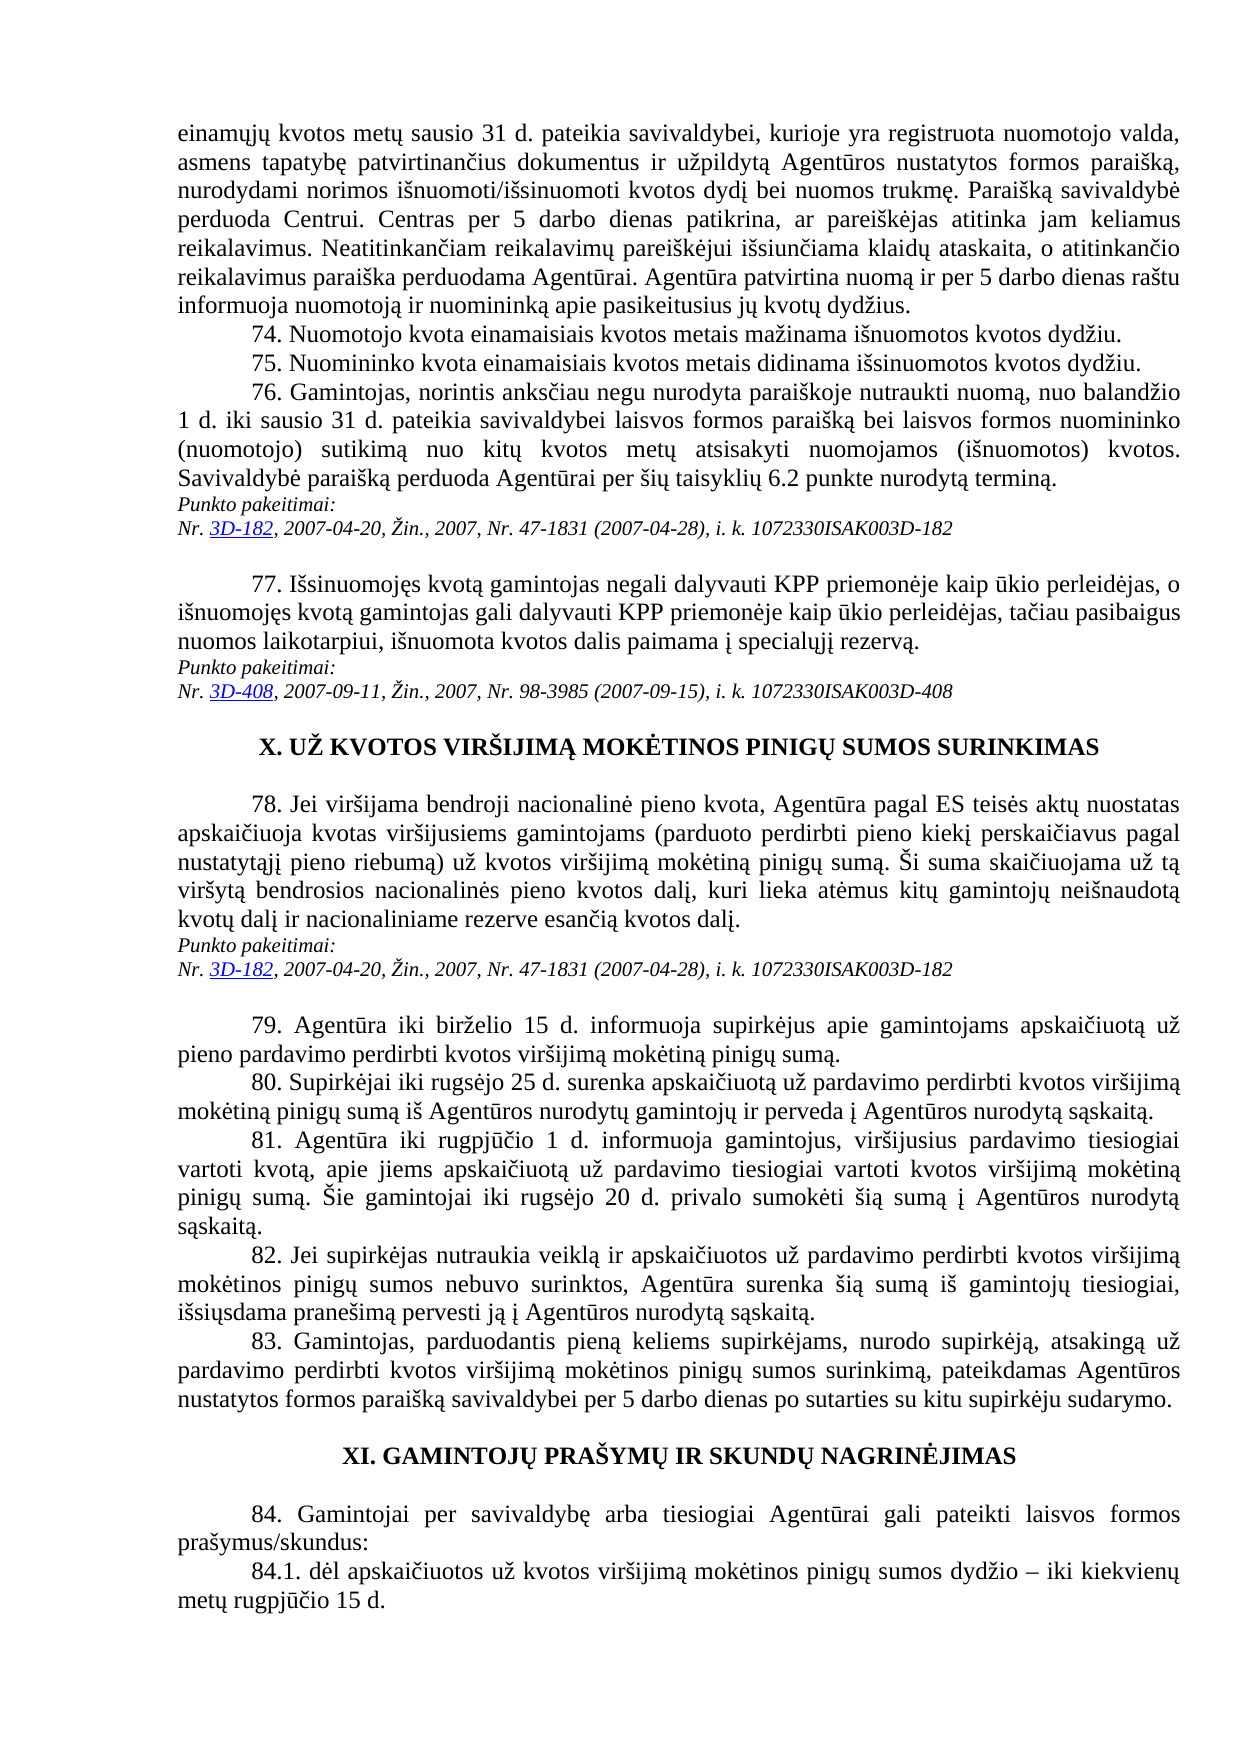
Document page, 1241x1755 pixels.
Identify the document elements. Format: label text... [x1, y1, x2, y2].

text 82. Jei supirkėjas nutraukia veiklą ir apskaičiuotos už pardavimo perdirbti kvotos viršijimą mokėtinos pinigų sumos nebuvo surinktos, Agentūra surenka šią sumą iš gamintojų tiesiogiai, išsiųsdama pranešimą pervesti ją į Agentūros nurodytą sąskaitą. [177, 1240, 1181, 1326]
text einamųjų kvotos metų sausio 31 d. pateikia savivaldybei, kurioje yra registruota nuomotojo valda, asmens tapatybę patvirtinančius dokumentus ir užpildytą Agentūros nustatytos formos paraišką, nurodydami norimos išnuomoti/išsinuomoti kvotos dydį bei nuomos trukmę. Paraišką savivaldybė perduoda Centrui. Centras per 5 darbo dienas patikrina, ar pareiškėjas atitinka jam keliamus reikalavimus. Neatitinkančiam reikalavimų pareiškėjui išsiunčiama klaidų ataskaita, o atitinkančio reikalavimus paraiška perduodama Agentūrai. Agentūra patvirtina nuomą ir per 5 darbo dienas raštu informuoja nuomotoją ir nuomininką apie pasikeitusius jų kvotų dydžius. [177, 118, 1181, 319]
text 84.1. dėl apskaičiuotos už kvotos viršijimą mokėtinos pinigų sumos dydžio – iki kiekvienų metų rugpjūčio 15 d. [177, 1556, 1181, 1614]
text 75. Nuomininko kvota einamaisiais kvotos metais didinama išsinuomotos kvotos dydžiu. [177, 348, 1181, 377]
text 80. Supirkėjai iki rugsėjo 25 d. surenka apskaičiuotą už pardavimo perdirbti kvotos viršijimą mokėtiną pinigų sumą iš Agentūros nurodytų gamintojų ir perveda į Agentūros nurodytą sąskaitą. [177, 1067, 1181, 1125]
text 77. Išsinuomojęs kvotą gamintojas negali dalyvauti KPP priemonėje kaip ūkio perleidėjas, o išnuomojęs kvotą gamintojas gali dalyvauti KPP priemonėje kaip ūkio perleidėjas, tačiau pasibaigus nuomos laikotarpiui, išnuomota kvotos dalis paimama į specialųjį rezervą. [177, 569, 1181, 655]
text Nr. 3D-182, 2007-04-20, Žin., 2007, Nr. 47-1831 (2007-04-28), i. k. 1072330ISAK003D-182 [177, 516, 1181, 540]
text Nr. 3D-408, 2007-09-11, Žin., 2007, Nr. 98-3985 (2007-09-15), i. k. 1072330ISAK003D-408 [177, 679, 1181, 703]
text 76. Gamintojas, norintis anksčiau negu nurodyta paraiškoje nutraukti nuomą, nuo balandžio 1 d. iki sausio 31 d. pateikia savivaldybei laisvos formos paraišką bei laisvos formos nuomininko (nuomotojo) sutikimą nuo kitų kvotos metų atsisakyti nuomojamos (išnuomotos) kvotos. Savivaldybė paraišką perduoda Agentūrai per šių taisyklių 6.2 punkte nurodytą terminą. [177, 377, 1181, 492]
text XI. GAMINTOJŲ PRAŠYMŲ IR SKUNDŲ NAGRINĖJIMAS [177, 1441, 1181, 1470]
text Nr. 3D-182, 2007-04-20, Žin., 2007, Nr. 47-1831 (2007-04-28), i. k. 1072330ISAK003D-182 [177, 957, 1181, 981]
text 74. Nuomotojo kvota einamaisiais kvotos metais mažinama išnuomotos kvotos dydžiu. [177, 319, 1181, 348]
text 81. Agentūra iki rugpjūčio 1 d. informuoja gamintojus, viršijusius pardavimo tiesiogiai vartoti kvotą, apie jiems apskaičiuotą už pardavimo tiesiogiai vartoti kvotos viršijimą mokėtiną pinigų sumą. Šie gamintojai iki rugsėjo 20 d. privalo sumokėti šią sumą į Agentūros nurodytą sąskaitą. [177, 1125, 1181, 1240]
text Punkto pakeitimai: [177, 492, 1181, 516]
text 83. Gamintojas, parduodantis pieną keliems supirkėjams, nurodo supirkėją, atsakingą už pardavimo perdirbti kvotos viršijimą mokėtinos pinigų sumos surinkimą, pateikdamas Agentūros nustatytos formos paraišką savivaldybei per 5 darbo dienas po sutarties su kitu supirkėju sudarymo. [177, 1326, 1181, 1412]
text 84. Gamintojai per savivaldybę arba tiesiogiai Agentūrai gali pateikti laisvos formos prašymus/skundus: [177, 1499, 1181, 1556]
text Punkto pakeitimai: [177, 655, 1181, 679]
text 79. Agentūra iki birželio 15 d. informuoja supirkėjus apie gamintojams apskaičiuotą už pieno pardavimo perdirbti kvotos viršijimą mokėtiną pinigų sumą. [177, 1010, 1181, 1067]
text Punkto pakeitimai: [177, 933, 1181, 957]
text 78. Jei viršijama bendroji nacionalinė pieno kvota, Agentūra pagal ES teisės aktų nuostatas apskaičiuoja kvotas viršijusiems gamintojams (parduoto perdirbti pieno kiekį perskaičiavus pagal nustatytąjį pieno riebumą) už kvotos viršijimą mokėtiną pinigų sumą. Ši suma skaičiuojama už tą viršytą bendrosios nacionalinės pieno kvotos dalį, kuri lieka atėmus kitų gamintojų neišnaudotą kvotų dalį ir nacionaliniame rezerve esančią kvotos dalį. [177, 789, 1181, 933]
text X. UŽ KVOTOS VIRŠIJIMĄ MOKĖTINOS PINIGŲ SUMOS SURINKIMAS [177, 732, 1181, 761]
